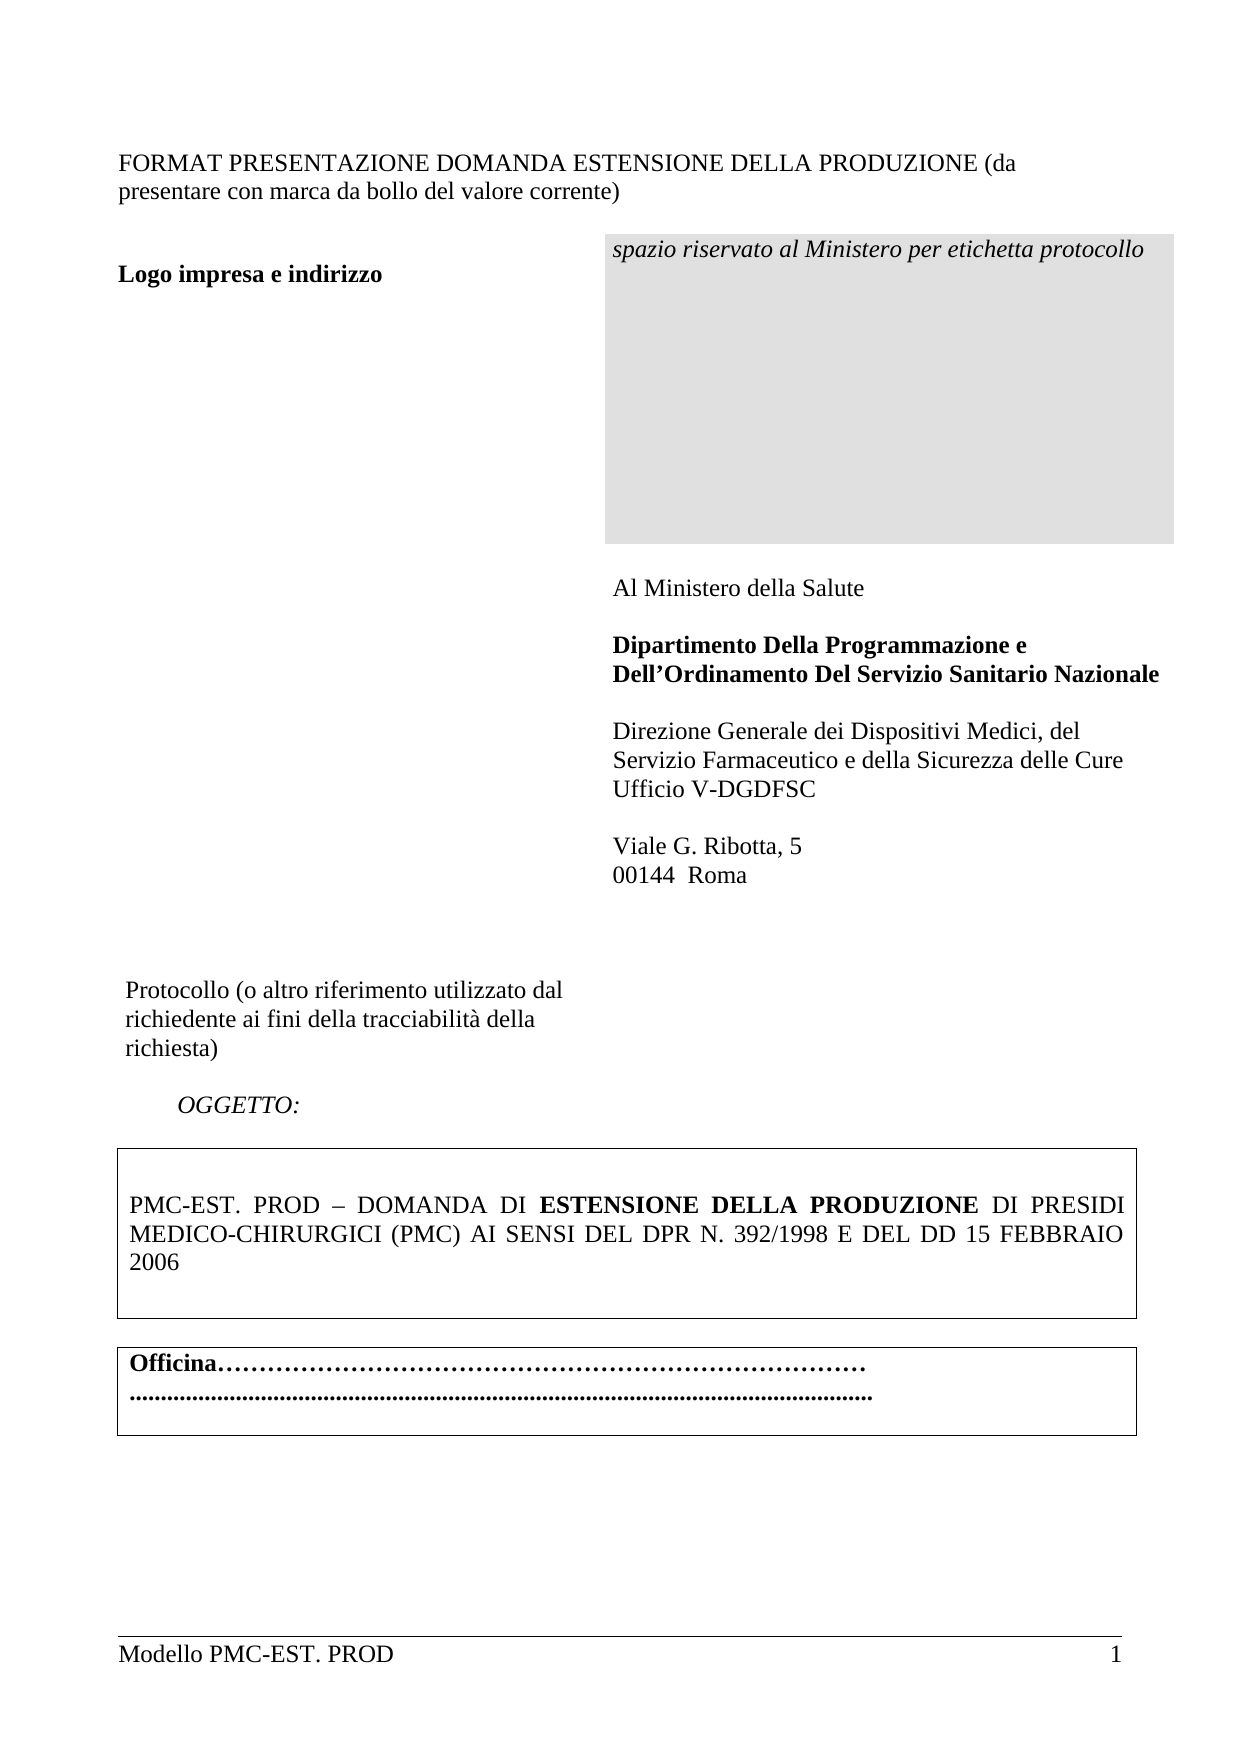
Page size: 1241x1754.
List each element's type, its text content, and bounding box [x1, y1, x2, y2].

table_header [613, 975, 1174, 1061]
table_header spazio riservato al Ministero per etichetta protocollo [605, 234, 1174, 544]
table_cell [111, 544, 605, 946]
table_header Officina…………………………………………………………………… ....................................................................................................................... [118, 1348, 1136, 1434]
text FORMAT PRESENTAZIONE DOMANDA ESTENSIONE DELLA PRODUZIONE (da presentare con marca da bollo del valore corrente) [118, 148, 1122, 205]
table_header PMC-EST. PROD – DOMANDA DI ESTENSIONE DELLA PRODUZIONE DI PRESIDI MEDICO-CHIRURGICI (PMC) AI SENSI DEL DPR N. 392/1998 E DEL DD 15 FEBBRAIO 2006 [118, 1149, 1136, 1317]
table_header Protocollo (o altro riferimento utilizzato dal richiedente ai fini della tracciabilità della richiesta) [118, 975, 612, 1061]
table_cell Al Ministero della Salute Dipartimento Della Programmazione e Dell’Ordinamento Del Servizio Sanitario Nazionale Direzione Generale dei Dispositivi Medici, del Servizio Farmaceutico e della Sicurezza delle Cure Ufficio V-DGDFSC Viale G. Ribotta, 5 00144 Roma [605, 544, 1174, 946]
table_cell OGGETTO: [111, 946, 1174, 1608]
table_header Logo impresa e indirizzo [111, 234, 605, 544]
